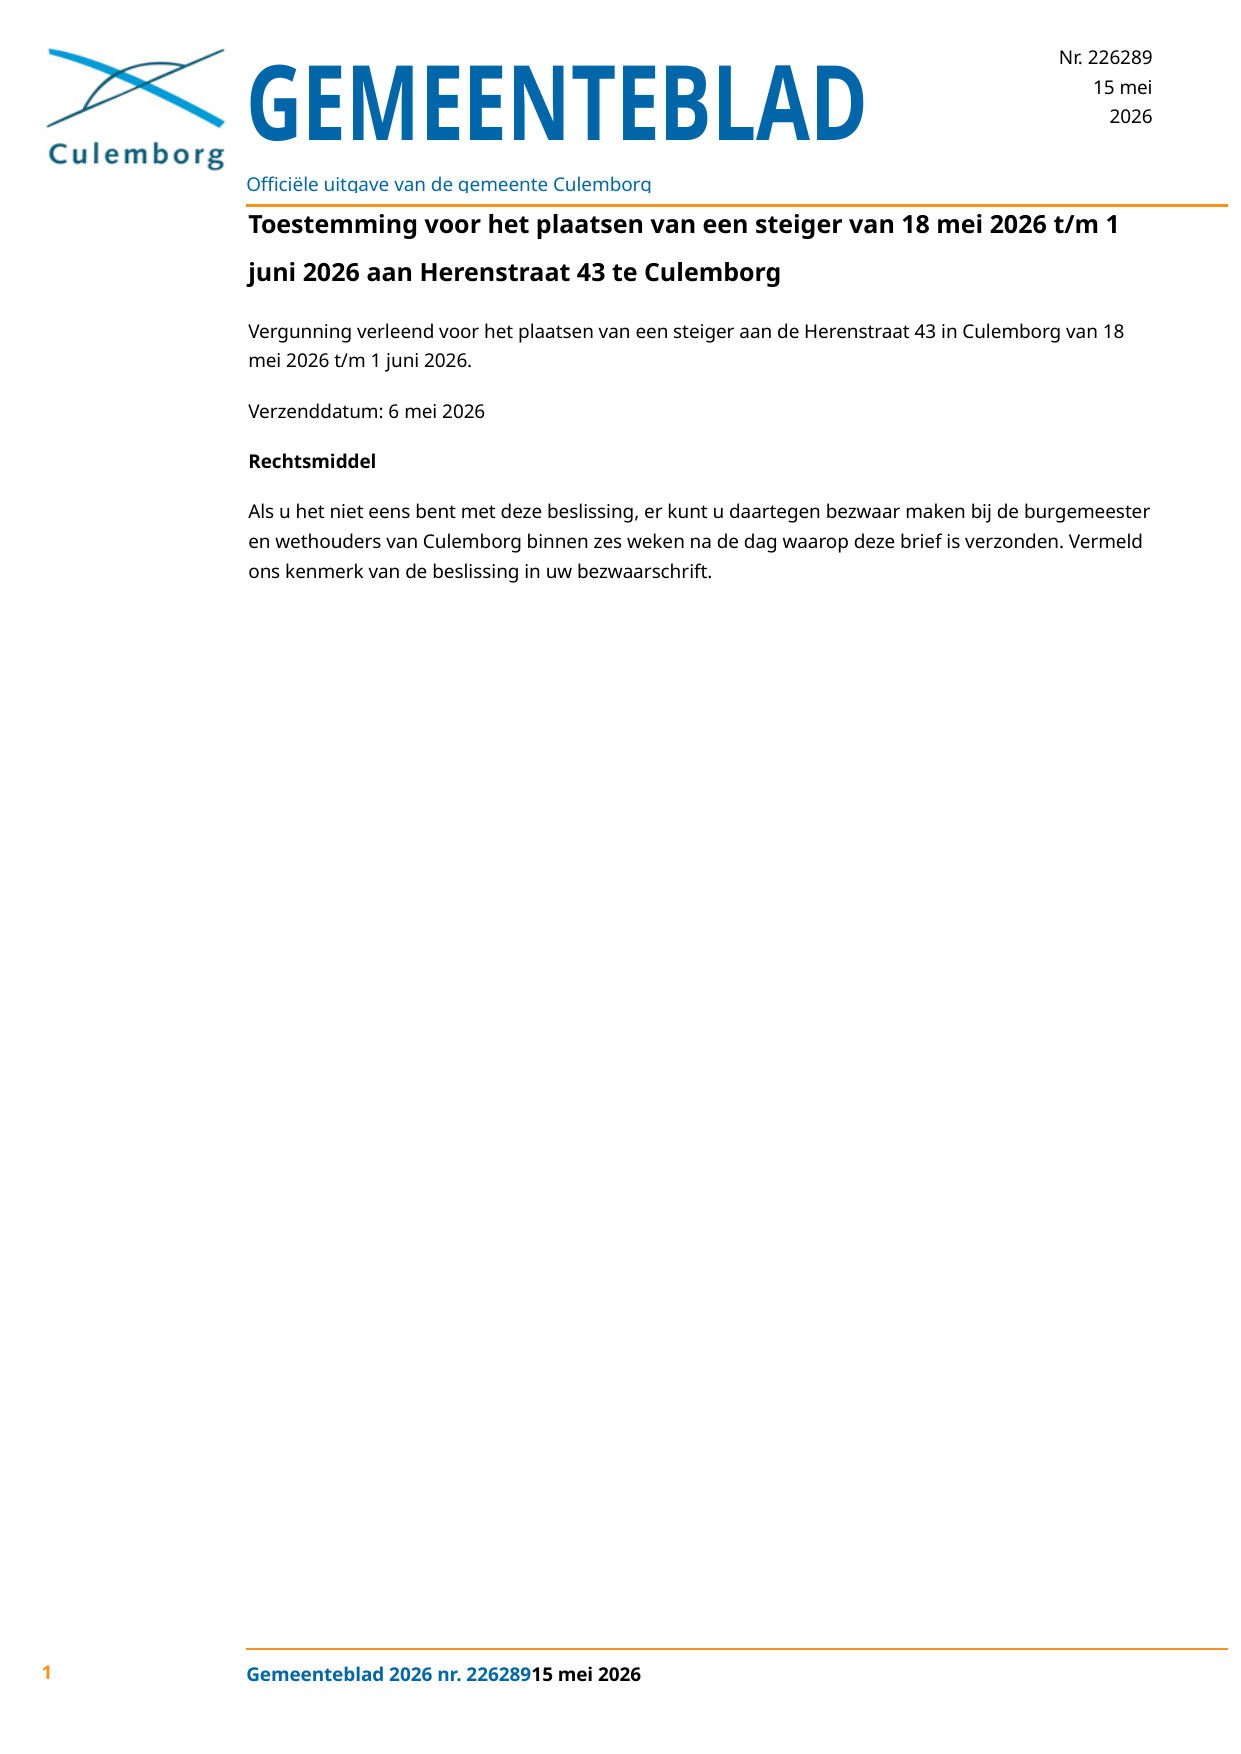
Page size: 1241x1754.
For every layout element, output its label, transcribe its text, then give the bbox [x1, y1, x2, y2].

text Rechtsmiddel [248, 448, 1152, 474]
picture [41, 47, 231, 172]
text Vergunning verleend voor het plaatsen van een steiger aan de Herenstraat 43 in Culemborg van 18 mei 2026 t/m 1 juni 2026. [248, 318, 1152, 373]
text Toestemming voor het plaatsen van een steiger van 18 mei 2026 t/m 1 juni 2026 aan Herenstraat 43 te Culemborg [248, 207, 1152, 288]
text Verzenddatum: 6 mei 2026 [248, 398, 1152, 424]
text Als u het niet eens bent met deze beslissing, er kunt u daartegen bezwaar maken bij de burgemeester en wethouders van Culemborg binnen zes weken na de dag waarop deze brief is verzonden. Vermeld ons kenmerk van de beslissing in uw bezwaarschrift. [248, 499, 1152, 584]
